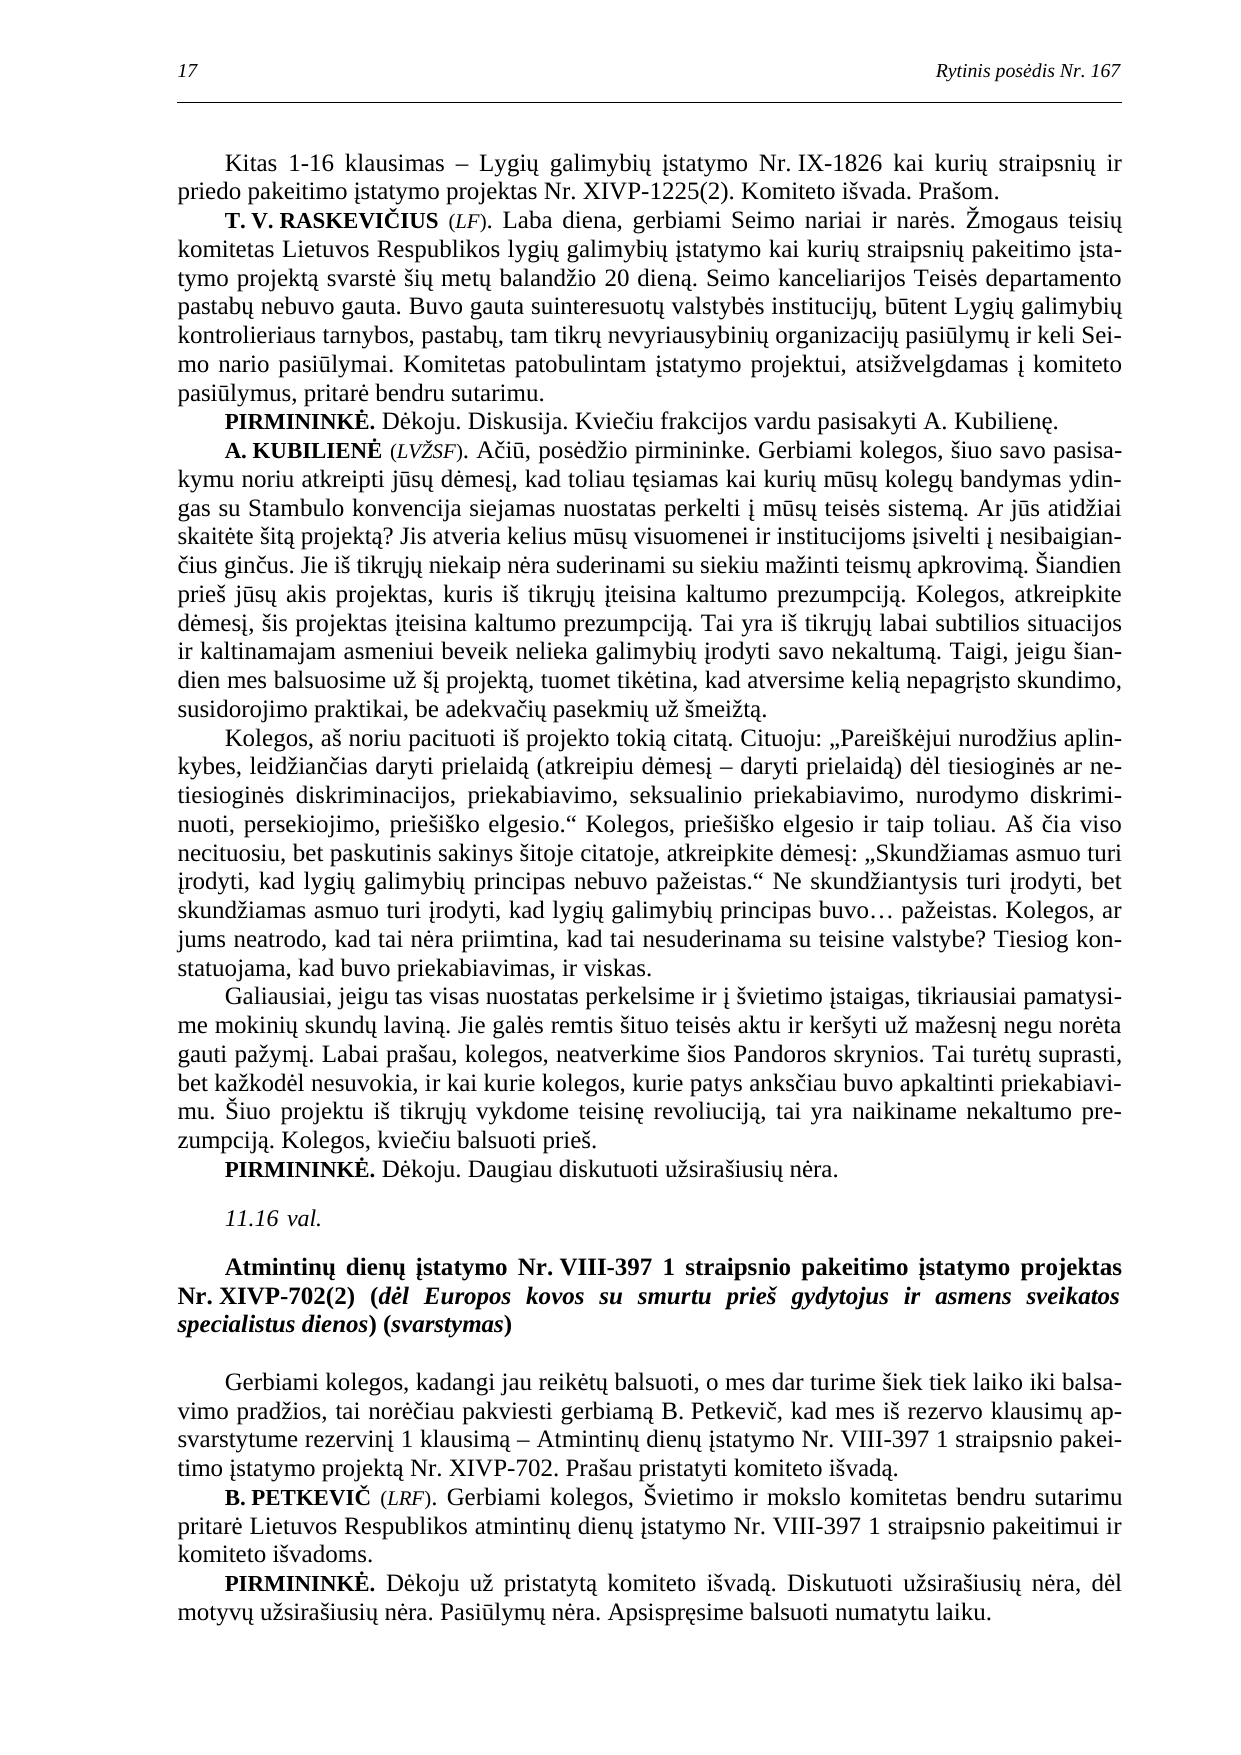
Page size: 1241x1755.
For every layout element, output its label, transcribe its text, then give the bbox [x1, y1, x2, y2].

text PIRMININKĖ. Dė­ko­ju už pri­sta­ty­tą ko­mi­te­to iš­va­dą. Dis­ku­tuo­ti už­si­ra­šiu­sių nė­ra, dėl mo­ty­vų už­si­ra­šiu­sių nė­ra. Pa­siū­ly­mų nė­ra. Ap­si­sprę­si­me bal­suo­ti nu­ma­ty­tu lai­ku. [177, 1568, 1122, 1626]
text At­min­ti­nų die­nų įsta­ty­mo Nr. VIII-397 1 straips­nio pa­kei­ti­mo įsta­ty­mo pro­jek­tas Nr. XIVP-702(2) (dėl Eu­ro­pos ko­vos su smur­tu prieš gy­dy­to­jus ir asmens svei­ka­tos specialis­tus die­nos) (svars­ty­mas) [177, 1252, 1122, 1338]
text Ki­tas 1-16 klau­si­mas – Ly­gių ga­li­my­bių įsta­ty­mo Nr. IX-1826 kai ku­rių straips­nių ir prie­do pa­kei­ti­mo įsta­ty­mo pro­jek­tas Nr. XIVP-1225(2). Ko­mi­te­to iš­va­da. Pra­šom. [177, 148, 1122, 205]
text PIRMININKĖ. Dė­ko­ju. Dau­giau dis­ku­tuoti už­si­ra­šiu­sių nė­ra. [177, 1154, 1122, 1183]
text T. V. RASKEVIČIUS (LF). La­ba die­na, ger­bia­mi Sei­mo na­riai ir na­rės. Žmo­gaus tei­sių ko­mi­te­tas Lie­tu­vos Res­pub­li­kos ly­gių ga­li­my­bių įsta­ty­mo kai ku­rių straips­nių pa­kei­ti­mo įsta­ty­mo pro­jek­tą svars­tė šių me­tų ba­lan­džio 20 die­ną. Sei­mo kan­ce­lia­ri­jos Tei­sės de­par­ta­men­to pa­sta­bų ne­bu­vo gau­ta. Bu­vo gau­ta su­in­te­re­suo­tų vals­ty­bės ins­ti­tu­ci­jų, bū­tent Ly­gių ga­li­my­bių kon­tro­lie­riaus tar­ny­bos, pa­sta­bų, tam tik­rų ne­vy­riau­sy­bi­nių or­ga­ni­za­ci­jų pa­siū­ly­mų ir ke­li Sei­mo na­rio pa­siū­ly­mai. Ko­mi­te­tas pa­to­bu­lin­tam įsta­ty­mo pro­jek­tui, at­si­žvelg­da­mas į ko­mi­te­to pa­siū­ly­mus, pri­ta­rė ben­dru su­ta­ri­mu. [177, 205, 1122, 406]
text B. PETKEVIČ (LRF). Ger­bia­mi ko­le­gos, Švie­ti­mo ir moks­lo ko­mi­te­tas ben­dru su­ta­ri­mu pri­ta­rė Lie­tu­vos Res­pub­li­kos at­min­ti­nų die­nų įsta­ty­mo Nr. VIII-397 1 straips­nio pa­kei­ti­mui ir ko­mi­te­to iš­va­doms. [177, 1482, 1122, 1568]
text Ko­le­gos, aš no­riu pa­ci­tuo­ti iš pro­jek­to to­kią ci­ta­tą. Ci­tuo­ju: „Pa­reiš­kė­jui nu­ro­džius ap­lin­ky­bes, lei­džian­čias da­ry­ti prie­lai­dą (at­krei­piu dė­me­sį – da­ry­ti prie­lai­dą) dėl tie­sio­gi­nės ar ne­tie­sio­gi­nės dis­kri­mi­na­ci­jos, prie­ka­bia­vi­mo, sek­su­a­li­nio prie­ka­bia­vi­mo, nu­ro­dy­mo dis­kri­mi­nuo­ti, per­se­kio­ji­mo, prie­šiš­ko el­ge­sio.“ Ko­le­gos, prie­šiš­ko el­ge­sio ir taip to­liau. Aš čia vi­so ne­ci­tuo­siu, bet pas­ku­ti­nis sa­ki­nys ši­to­je ci­ta­to­je, at­kreip­ki­te dė­me­sį: „Skun­džia­mas as­muo tu­ri įro­dy­ti, kad ly­gių ga­li­my­bių prin­ci­pas ne­bu­vo pa­žeis­tas.“ Ne skun­džian­ty­sis tu­ri įro­dy­ti, bet skun­džia­mas as­muo tu­ri įro­dy­ti, kad ly­gių ga­li­my­bių prin­ci­pas bu­vo… pa­žeis­tas. Ko­le­gos, ar jums ne­at­ro­do, kad tai nė­ra pri­im­ti­na, kad tai ne­su­de­ri­na­ma su tei­si­ne vals­ty­be? Tie­siog kon­sta­tuo­ja­ma, kad bu­vo prie­ka­bia­vi­mas, ir vis­kas. [177, 723, 1122, 981]
text 11.16 val. [224, 1203, 1122, 1231]
text Ga­liau­siai, jei­gu tas vi­sas nuo­sta­tas per­kel­si­me ir į švie­ti­mo įstai­gas, tik­riau­siai pa­ma­ty­si­me mo­ki­nių skun­dų la­vi­ną. Jie ga­lės rem­tis ši­tuo tei­sės ak­tu ir ker­šy­ti už ma­žes­nį ne­gu no­rė­ta gau­ti pa­žy­mį. La­bai pra­šau, ko­le­gos, ne­at­ver­ki­me šios Pan­do­ros skry­nios. Tai tu­rė­tų su­pras­ti, bet kaž­ko­dėl ne­su­vo­kia, ir kai ku­rie ko­le­gos, ku­rie pa­tys anks­čiau bu­vo ap­kal­tin­ti prie­ka­bia­vi­mu. Šiuo pro­jek­tu iš tik­rų­jų vyk­do­me tei­si­nę re­vo­liu­ci­ją, tai yra nai­ki­na­me ne­kal­tu­mo pre­zump­ci­ją. Ko­le­gos, kvie­čiu bal­suo­ti prieš. [177, 981, 1122, 1154]
text A. KUBILIENĖ (LVŽSF). Ačiū, po­sė­džio pir­mi­nin­ke. Ger­bia­mi ko­le­gos, šiuo sa­vo pa­si­sa­ky­mu no­riu at­kreip­ti jū­sų dė­me­sį, kad to­liau tę­sia­mas kai ku­rių mū­sų ko­le­gų ban­dy­mas ydin­gas su Stam­bu­lo kon­ven­ci­ja sie­ja­mas nuo­sta­tas per­kel­ti į mū­sų tei­sės sis­te­mą. Ar jūs ati­džiai skai­tė­te ši­tą pro­jek­tą? Jis at­ve­ria ke­lius mū­sų vi­suo­me­nei ir ins­ti­tu­ci­joms įsi­vel­ti į ne­si­bai­gian­čius gin­čus. Jie iš tik­rų­jų nie­kaip nė­ra su­de­ri­na­mi su sie­kiu ma­žin­ti teis­mų ap­kro­vi­mą. Šian­dien prieš jū­sų akis pro­jek­tas, ku­ris iš tik­rų­jų įtei­si­na kal­tu­mo pre­zump­ci­ją. Ko­le­gos, at­kreip­ki­te dė­me­sį, šis pro­jek­tas įtei­si­na kal­tu­mo pre­zump­ci­ją. Tai yra iš tik­rų­jų la­bai sub­ti­lios si­tu­a­ci­jos ir kal­ti­na­ma­jam as­me­niui be­veik ne­lie­ka ga­li­my­bių įro­dy­ti sa­vo ne­kal­tu­mą. Tai­gi, jei­gu šian­dien mes bal­suo­si­me už šį pro­jek­tą, tuo­met ti­kė­ti­na, kad at­ver­si­me ke­lią ne­pa­grįs­to skun­di­mo, su­si­do­ro­ji­mo prak­ti­kai, be adek­va­čių pa­sek­mių už šmeiž­tą. [177, 435, 1122, 723]
text Ger­bia­mi ko­le­gos, ka­dan­gi jau rei­kė­tų bal­suo­ti, o mes dar tu­ri­me šiek tiek lai­ko iki bal­sa­vi­mo pra­džios, tai no­rė­čiau pa­kvies­ti ger­bia­mą B. Pet­ke­vič, kad mes iš re­zer­vo klau­si­mų ap­svars­ty­tu­me re­zer­vi­nį 1 klau­si­mą – At­min­ti­nų die­nų įsta­ty­mo Nr. VIII-397 1 straips­nio pa­kei­ti­mo įsta­ty­mo pro­jek­tą Nr. XIVP-702. Pra­šau pri­sta­ty­ti ko­mi­te­to iš­va­dą. [177, 1367, 1122, 1482]
text PIRMININKĖ. Dė­ko­ju. Dis­ku­si­ja. Kvie­čiu frak­ci­jos var­du pa­si­sa­ky­ti A. Ku­bi­lie­nę. [177, 406, 1122, 435]
